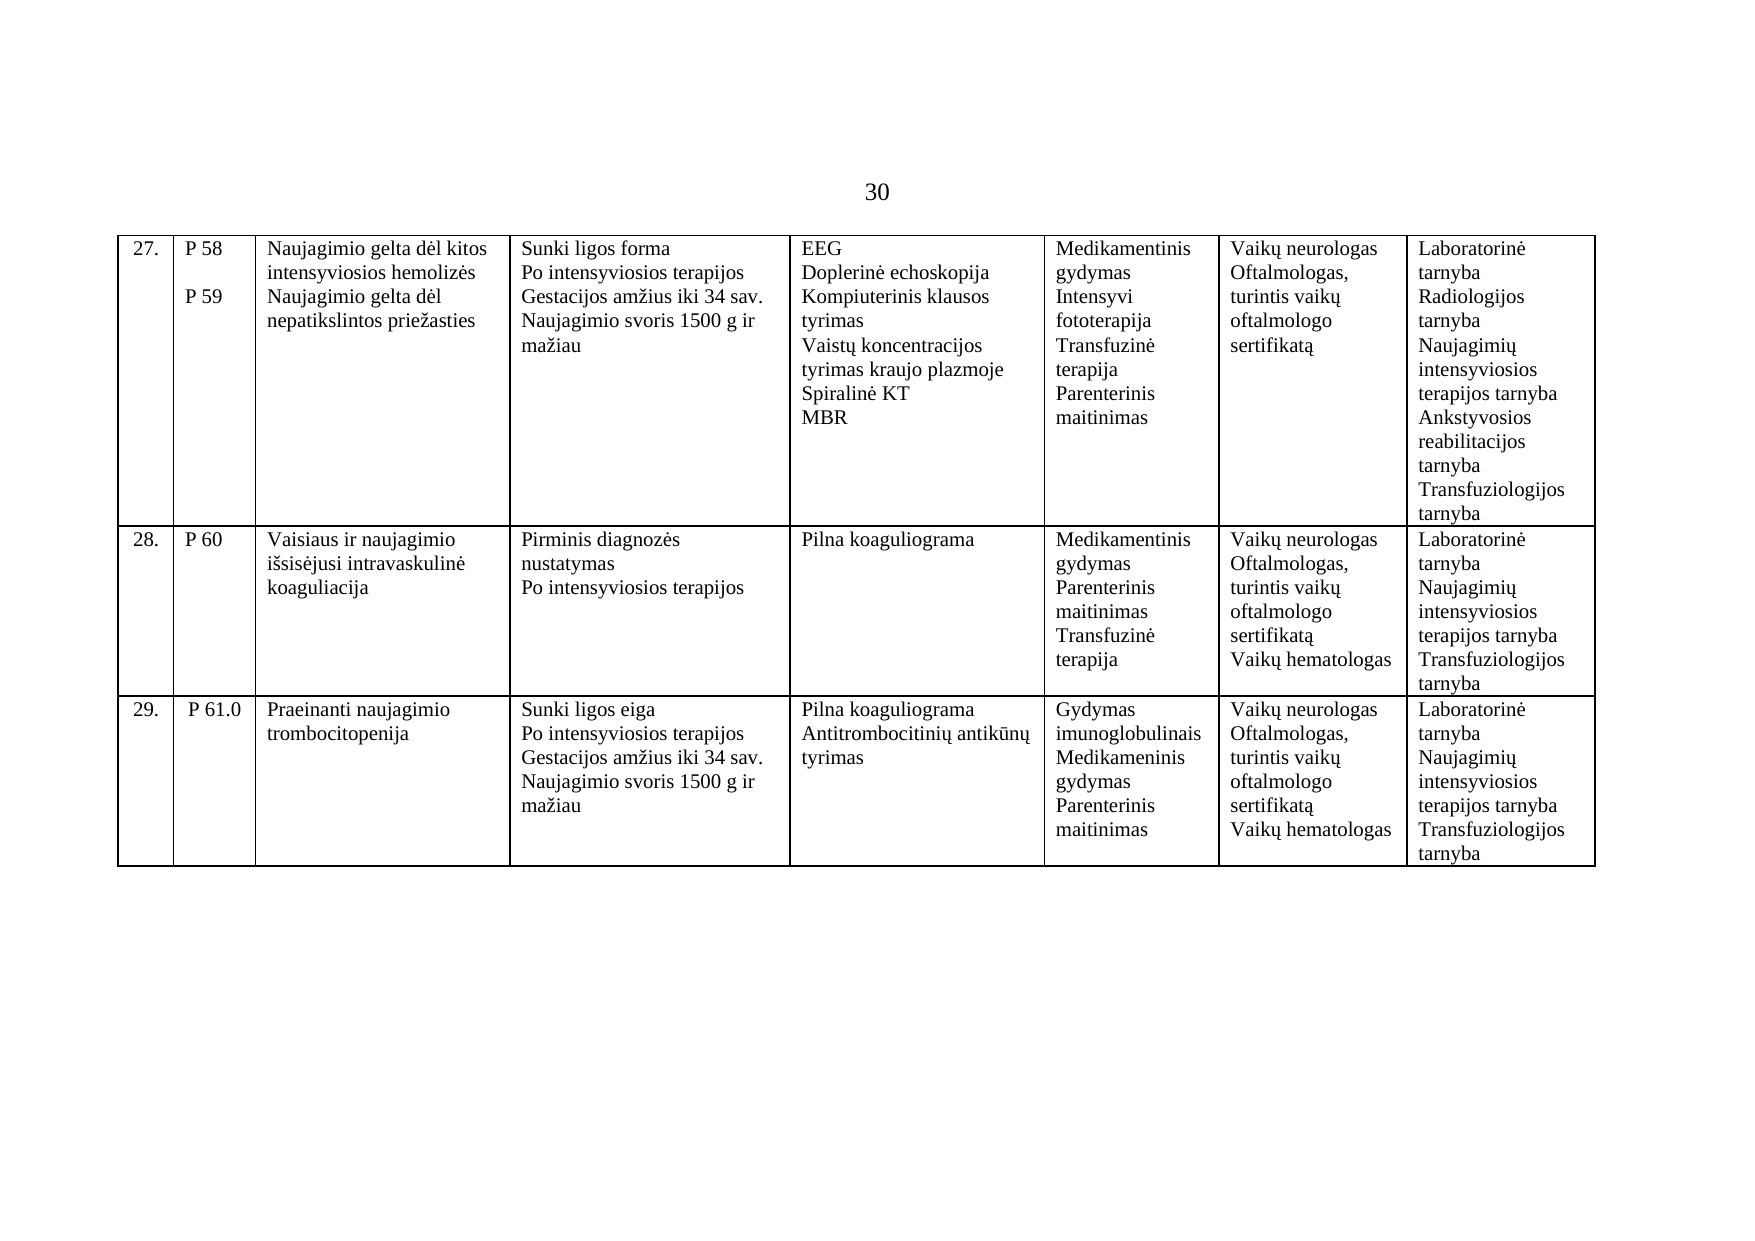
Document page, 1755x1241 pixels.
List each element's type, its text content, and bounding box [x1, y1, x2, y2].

table_cell 29. [119, 697, 173, 865]
table_cell P 61.0 [174, 697, 255, 865]
table_cell Vaisiaus ir naujagimio išsisėjusi intravaskulinė koaguliacija [256, 527, 509, 695]
table_cell Laboratorinė tarnyba Radiologijos tarnyba Naujagimių intensyviosios terapijos tarnyba Ankstyvosios reabilitacijos tarnyba Transfuziologijos tarnyba [1408, 236, 1594, 525]
table_cell Laboratorinė tarnyba Naujagimių intensyviosios terapijos tarnyba Transfuziologijos tarnyba [1408, 527, 1594, 695]
table_cell Vaikų neurologas Oftalmologas, turintis vaikų oftalmologo sertifikatą [1220, 236, 1406, 525]
table_cell Sunki ligos eiga Po intensyviosios terapijos Gestacijos amžius iki 34 sav. Naujagimio svoris 1500 g ir mažiau [511, 697, 789, 865]
table_cell EEG Doplerinė echoskopija Kompiuterinis klausos tyrimas Vaistų koncentracijos tyrimas kraujo plazmoje Spiralinė KT MBR [791, 236, 1044, 525]
table_cell Vaikų neurologas Oftalmologas, turintis vaikų oftalmologo sertifikatą Vaikų hematologas [1220, 527, 1406, 695]
table_cell Sunki ligos forma Po intensyviosios terapijos Gestacijos amžius iki 34 sav. Naujagimio svoris 1500 g ir mažiau [511, 236, 789, 525]
table_cell Pilna koaguliograma [791, 527, 1044, 695]
table_cell Vaikų neurologas Oftalmologas, turintis vaikų oftalmologo sertifikatą Vaikų hematologas [1220, 697, 1406, 865]
table_cell Pilna koaguliograma Antitrombocitinių antikūnų tyrimas [791, 697, 1044, 865]
table_cell Pirminis diagnozės nustatymas Po intensyviosios terapijos [511, 527, 789, 695]
table_cell Medikamentinis gydymas Parenterinis maitinimas Transfuzinė terapija [1045, 527, 1218, 695]
table_cell 27. [119, 236, 173, 525]
table_cell Gydymas imunoglobulinais Medikameninis gydymas Parenterinis maitinimas [1045, 697, 1218, 865]
table_cell P 60 [174, 527, 255, 695]
table_cell Praeinanti naujagimio trombocitopenija [256, 697, 509, 865]
table_cell Laboratorinė tarnyba Naujagimių intensyviosios terapijos tarnyba Transfuziologijos tarnyba [1408, 697, 1594, 865]
table_cell P 58 P 59 [174, 236, 255, 525]
table_cell 28. [119, 527, 173, 695]
table_cell Naujagimio gelta dėl kitos intensyviosios hemolizės Naujagimio gelta dėl nepatikslintos priežasties [256, 236, 509, 525]
table_cell Medikamentinis gydymas Intensyvi fototerapija Transfuzinė terapija Parenterinis maitinimas [1045, 236, 1218, 525]
